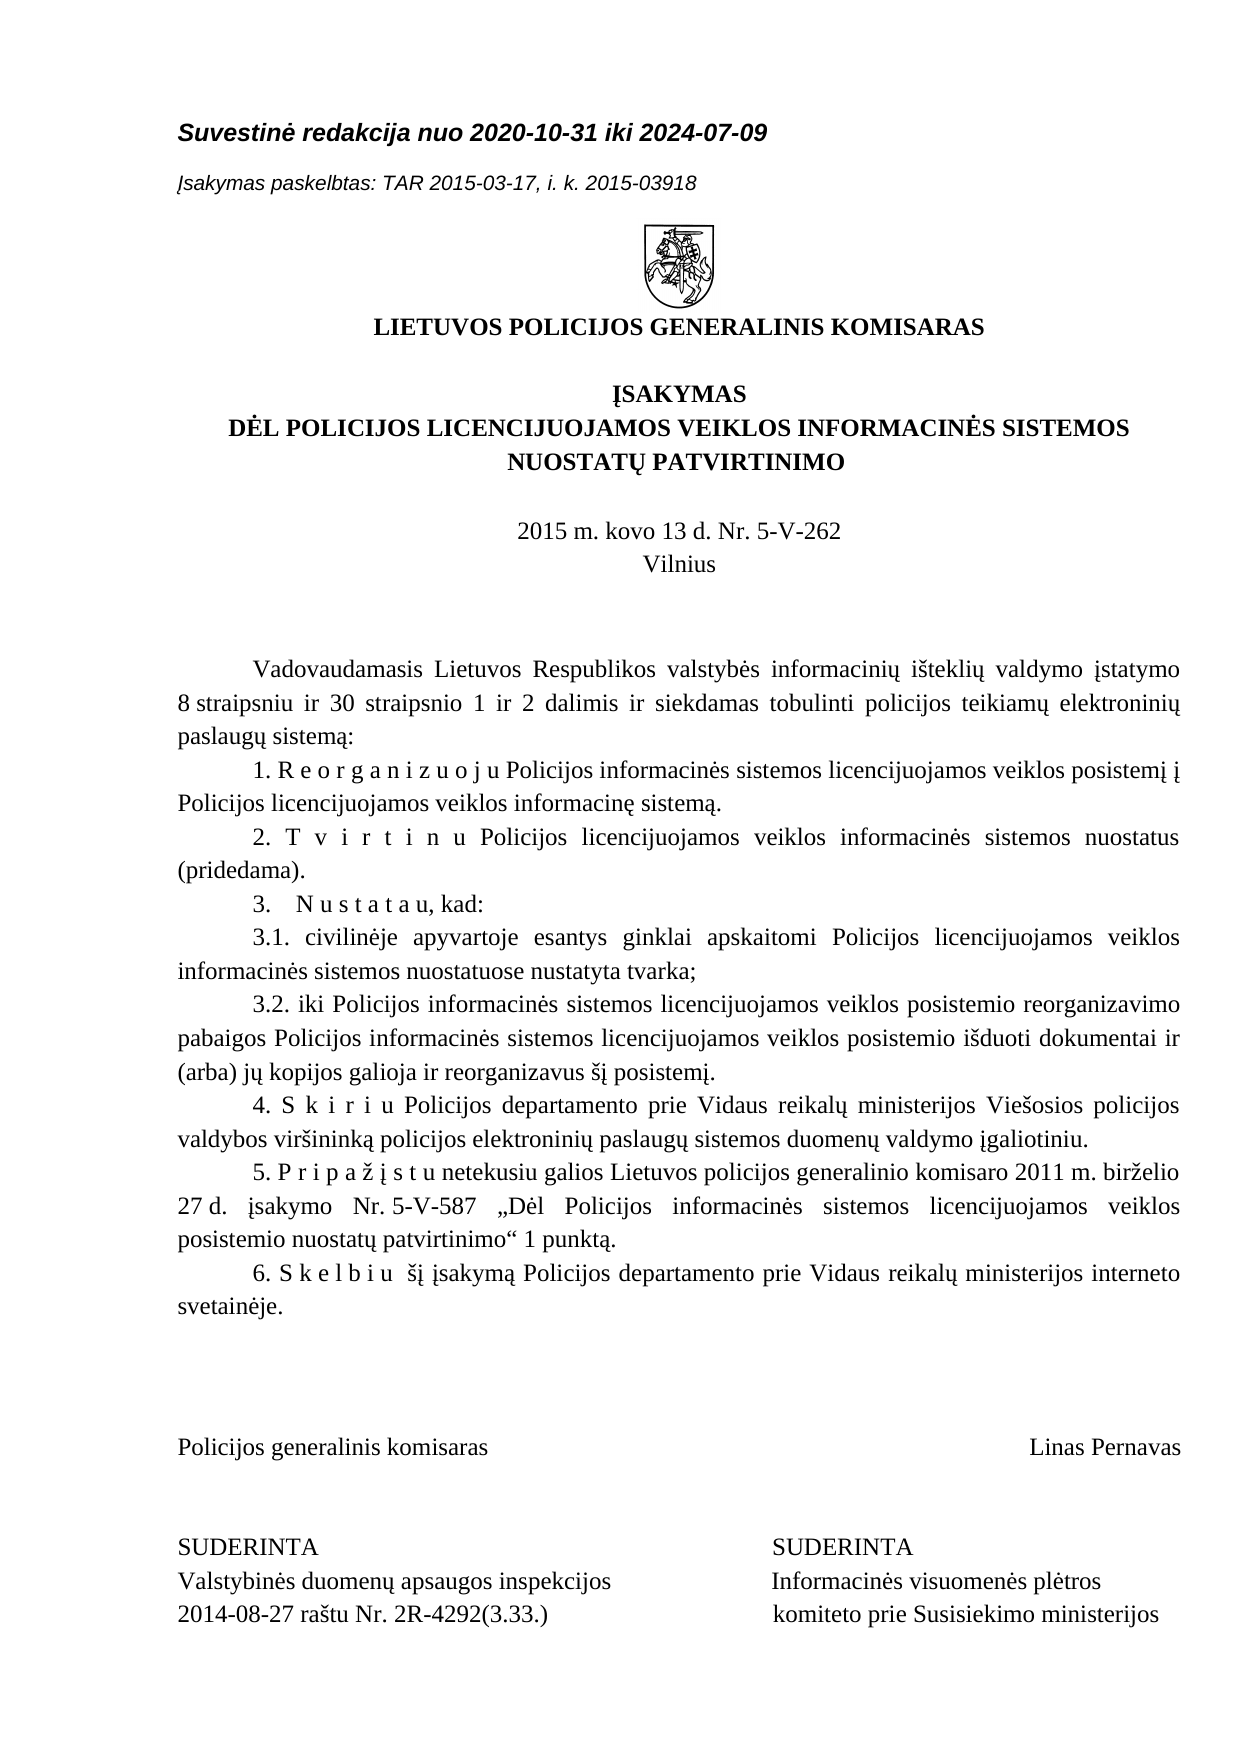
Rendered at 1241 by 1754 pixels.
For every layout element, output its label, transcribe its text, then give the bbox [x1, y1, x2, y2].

text 2. T v i r t i n u Policijos licencijuojamos veiklos informacinės sistemos nuostatus (pridedama). [177, 822, 1181, 884]
text 1. R e o r g a n i z u o j u Policijos informacinės sistemos licencijuojamos veiklos posistemį į Policijos licencijuojamos veiklos informacinę sistemą. [177, 755, 1181, 817]
text 3.2. iki Policijos informacinės sistemos licencijuojamos veiklos posistemio reorganizavimo pabaigos Policijos informacinės sistemos licencijuojamos veiklos posistemio išduoti dokumentai ir (arba) jų kopijos galioja ir reorganizavus šį posistemį. [177, 989, 1181, 1085]
text 4. S k i r i u Policijos departamento prie Vidaus reikalų ministerijos Viešosios policijos valdybos viršininką policijos elektroninių paslaugų sistemos duomenų valdymo įgaliotiniu. [177, 1090, 1181, 1152]
text DĖL Policijos LICENCIJUOJAMos VEIKLos informacinės SISTEMOs NUOSTATŲ PATVIRTINIMO [177, 413, 1181, 475]
text Vilnius [177, 549, 1181, 578]
text LIETUVOS Policijos generaliniS komisarAS [177, 312, 1181, 341]
text 5. P r i p a ž į s t u netekusiu galios Lietuvos policijos generalinio komisaro 2011 m. birželio 27 d. įsakymo Nr. 5-V-587 „Dėl Policijos informacinės sistemos licencijuojamos veiklos posistemio nuostatų patvirtinimo“ 1 punktą. [177, 1157, 1181, 1253]
text Vadovaudamasis Lietuvos Respublikos valstybės informacinių išteklių valdymo įstatymo 8 straipsniu ir 30 straipsnio 1 ir 2 dalimis ir siekdamas tobulinti policijos teikiamų elektroninių paslaugų sistemą: [177, 654, 1181, 750]
text Policijos generalinis komisaras Linas Pernavas [177, 1432, 1181, 1461]
text 2015 m. kovo 13 d. Nr. 5-V-262 [177, 516, 1181, 544]
text 3.1. civilinėje apyvartoje esantys ginklai apskaitomi Policijos licencijuojamos veiklos informacinės sistemos nuostatuose nustatyta tvarka; [177, 922, 1181, 985]
text Įsakymas paskelbtas: TAR 2015-03-17, i. k. 2015-03918 [177, 171, 1181, 195]
text Suvestinė redakcija nuo 2020-10-31 iki 2024-07-09 [177, 118, 1181, 147]
text Valstybinės duomenų apsaugos inspekcijos Informacinės visuomenės plėtros [177, 1566, 1181, 1595]
text SUDERINTA SUDERINTA [177, 1532, 1181, 1561]
text 6. Skelbiu šį įsakymą Policijos departamento prie Vidaus reikalų ministerijos interneto svetainėje. [177, 1258, 1181, 1320]
text Įsakymas [177, 379, 1181, 408]
text 2014-08-27 raštu Nr. 2R-4292(3.33.) komiteto prie Susisiekimo ministerijos [177, 1599, 1181, 1628]
text 3. N u s t a t a u, kad: [177, 889, 1181, 918]
